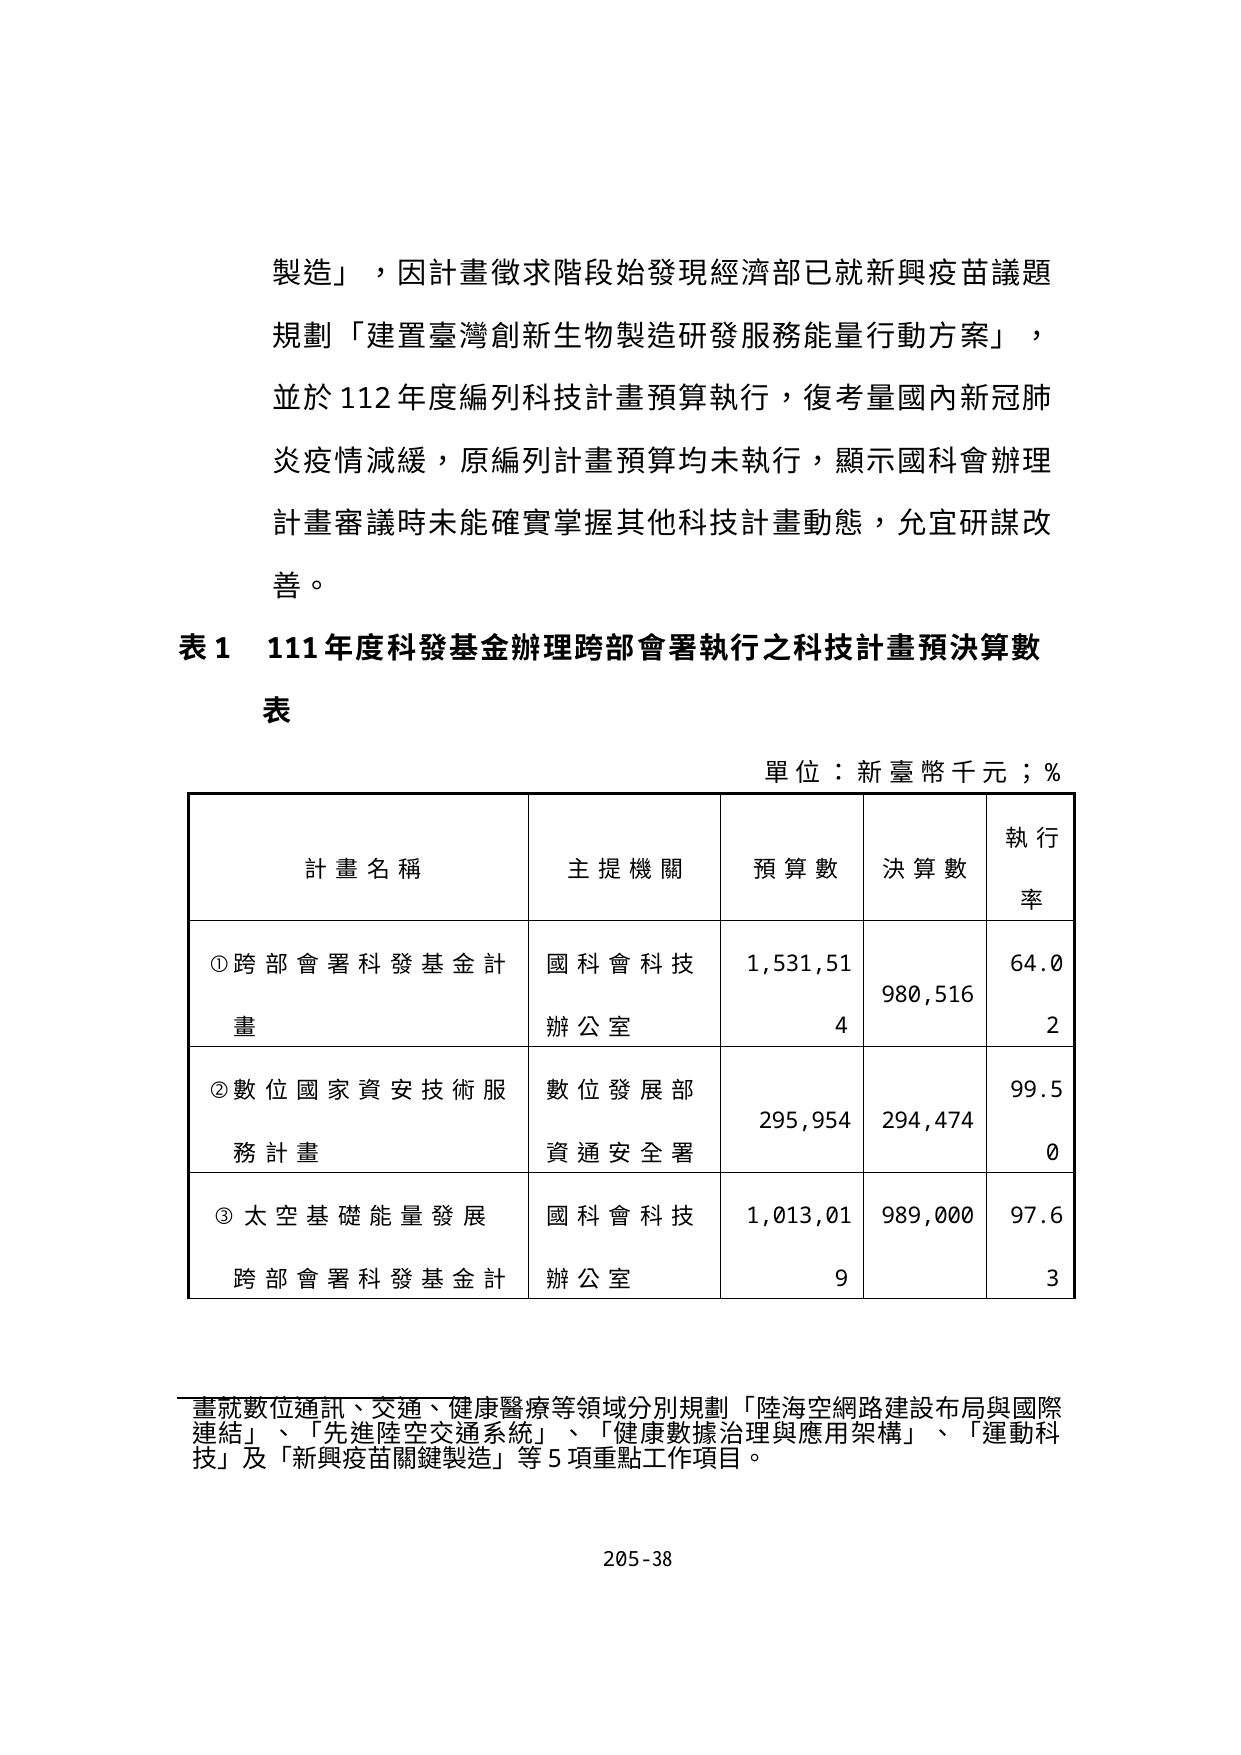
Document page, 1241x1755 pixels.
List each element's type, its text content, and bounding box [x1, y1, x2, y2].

table_header 預算數 [721, 795, 863, 920]
table_cell 數位發展部資通安全署 [529, 1047, 720, 1172]
table_cell 99.50 [987, 1047, 1073, 1172]
table_cell 1,013,019 [721, 1173, 863, 1298]
table_cell 989,000 [864, 1173, 986, 1298]
table_cell 數位國家資安技術服務計畫 [190, 1047, 528, 1172]
table_header 計畫名稱 [190, 795, 528, 920]
table_cell 太空基礎能量發展跨部會署科發基金計 [190, 1173, 528, 1298]
text 表1 111年度科發基金辦理跨部會署執行之科技計畫預決算數表 [163, 604, 1063, 729]
table_cell 1,531,514 [721, 921, 863, 1046]
table_cell 跨部會署科發基金計畫 [190, 921, 528, 1046]
table_cell 國科會科技辦公室 [529, 921, 720, 1046]
table_cell 295,954 [721, 1047, 863, 1172]
text 畫就數位通訊、交通、健康醫療等領域分別規劃「陸海空網路建設布局與國際連結」、「先進陸空交通系統」、「健康數據治理與應用架構」、「運動科技」及「新興疫苗關鍵製造」等5項重點工作項目。 [177, 1398, 1063, 1473]
table_cell 國科會科技辦公室 [529, 1173, 720, 1298]
text 單位：新臺幣千元；% [163, 729, 1063, 792]
table_cell 294,474 [864, 1047, 986, 1172]
text 科發基金111年度編列4項跨部會署執行計畫，預算數41億4,048萬7千元，決算數33億7,025萬8千元，預算執行率81.4%(詳表1)。參據審計部111年度中央政府總決算審核報告指出，111年度科發基金辦理「科技關鍵設施研發跨部會署科發基金計畫」項下「新興疫苗關鍵製造」，因計畫徵求階段始發現經濟部已就新興疫苗議題規劃「建置臺灣創新生物製造研發服務能量行動方案」，並於112年度編列科技計畫預算執行，復考量國內新冠肺炎疫情減緩，原編列計畫預算均未執行，顯示國科會辦理計畫審議時未能確實掌握其他科技計畫動態，允宜研謀改善。 [266, 229, 1063, 604]
table_cell 980,516 [864, 921, 986, 1046]
table_header 主提機關 [529, 795, 720, 920]
table_header 執行率 [987, 795, 1073, 920]
table_cell 97.63 [987, 1173, 1073, 1298]
table_cell 64.02 [987, 921, 1073, 1046]
table_header 決算數 [864, 795, 986, 920]
